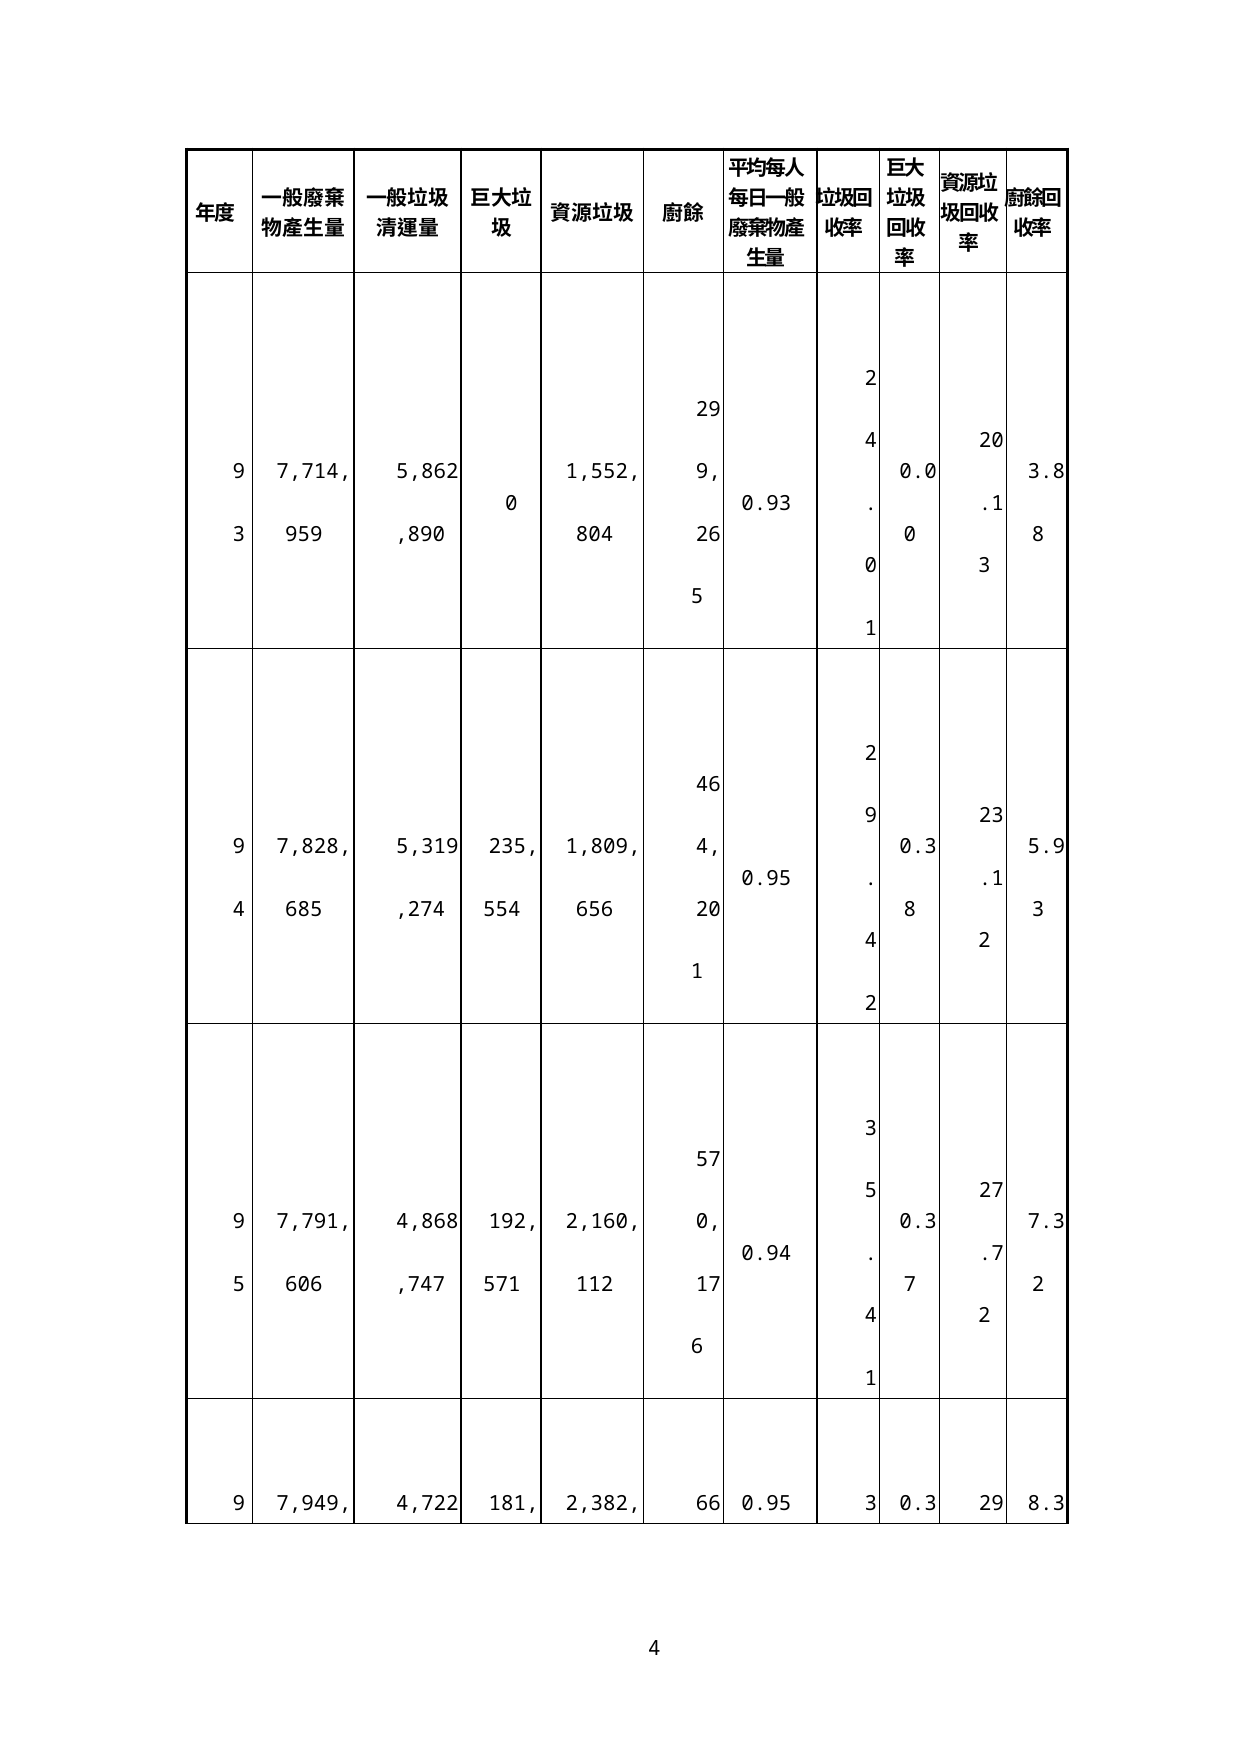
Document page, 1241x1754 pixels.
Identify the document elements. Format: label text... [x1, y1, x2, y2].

table_cell 8.3 [1007, 1399, 1066, 1523]
table_cell 5,319,274 [355, 649, 460, 1023]
table_cell 0 [462, 273, 540, 648]
table_cell 299,265 [644, 273, 723, 648]
table_header 年度 [188, 151, 252, 272]
table_cell 66 [644, 1399, 723, 1523]
table_cell 464,201 [644, 649, 723, 1023]
table_header 廚餘 [644, 151, 723, 272]
table_header 資源垃圾回收率 [940, 151, 1006, 272]
table_cell 7,791,606 [253, 1024, 353, 1398]
table_cell 24.01 [818, 273, 879, 648]
table_cell 0.94 [724, 1024, 816, 1398]
table_cell 95 [188, 1024, 252, 1398]
table_cell 94 [188, 649, 252, 1023]
table_cell 20.13 [940, 273, 1006, 648]
table_header 資源垃圾 [542, 151, 643, 272]
table_header 垃圾回收率 [818, 151, 879, 272]
table_cell 2,382, [542, 1399, 643, 1523]
table_cell 3.88 [1007, 273, 1066, 648]
table_cell 3 [818, 1399, 879, 1523]
table_header 巨大垃圾回收率 [880, 151, 939, 272]
table_cell 9 [188, 1399, 252, 1523]
table_cell 7,949, [253, 1399, 353, 1523]
table_cell 0.95 [724, 1399, 816, 1523]
table_cell 0.38 [880, 649, 939, 1023]
table_cell 0.93 [724, 273, 816, 648]
table_cell 7,714,959 [253, 273, 353, 648]
table_header 廚餘回收率 [1007, 151, 1066, 272]
table_header 一般廢棄物產生量 [253, 151, 353, 272]
table_cell 35.41 [818, 1024, 879, 1398]
table_cell 27.72 [940, 1024, 1006, 1398]
table_cell 570,176 [644, 1024, 723, 1398]
table_cell 4,868,747 [355, 1024, 460, 1398]
table_cell 93 [188, 273, 252, 648]
table_cell 0.37 [880, 1024, 939, 1398]
table_cell 29 [940, 1399, 1006, 1523]
table_cell 0.95 [724, 649, 816, 1023]
table_cell 7.32 [1007, 1024, 1066, 1398]
table_cell 29.42 [818, 649, 879, 1023]
table_cell 0.3 [880, 1399, 939, 1523]
table_cell 235,554 [462, 649, 540, 1023]
table_header 平均每人每日一般廢棄物產生量 [724, 151, 816, 272]
table_cell 7,828,685 [253, 649, 353, 1023]
table_cell 5.93 [1007, 649, 1066, 1023]
table_cell 23.12 [940, 649, 1006, 1023]
table_cell 4,722 [355, 1399, 460, 1523]
table_cell 1,552,804 [542, 273, 643, 648]
table_cell 5,862,890 [355, 273, 460, 648]
table_cell 0.00 [880, 273, 939, 648]
table_header 一般垃圾清運量 [355, 151, 460, 272]
table_cell 1,809,656 [542, 649, 643, 1023]
table_cell 2,160,112 [542, 1024, 643, 1398]
table_header 巨大垃圾 [462, 151, 540, 272]
table_cell 181, [462, 1399, 540, 1523]
table_cell 192,571 [462, 1024, 540, 1398]
